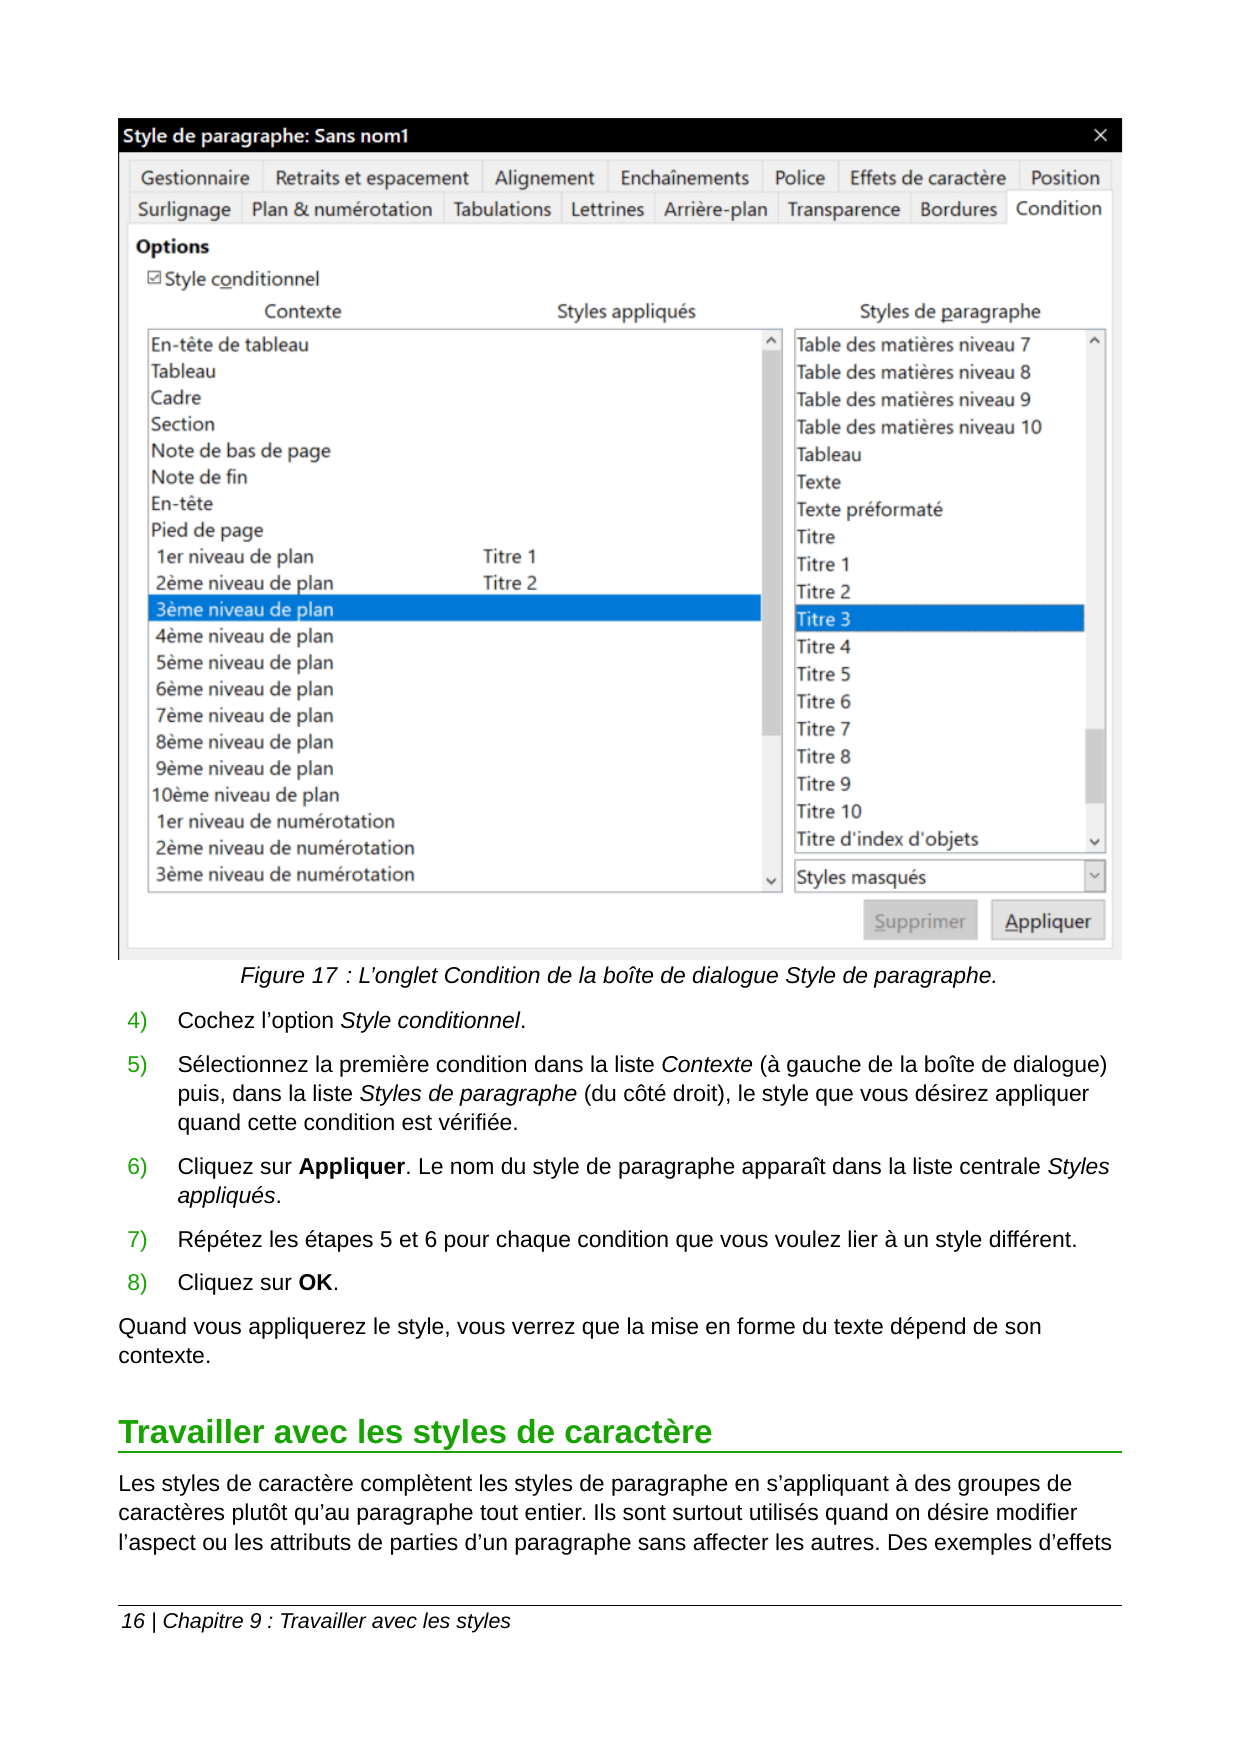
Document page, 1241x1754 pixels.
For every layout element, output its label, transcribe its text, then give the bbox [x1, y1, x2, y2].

text Quand vous appliquerez le style, vous verrez que la mise en forme du texte dépend de son contexte. [118, 1310, 1122, 1368]
text Figure 17 : L’onglet Condition de la boîte de dialogue Style de paragraphe. [118, 960, 1122, 989]
subtitle Travailler avec les styles de caractère [118, 1412, 1122, 1451]
list Sélectionnez la première condition dans la liste Contexte (à gauche de la boîte de dialogue) puis, dans la liste Styles de paragraphe (du côté droit), le style que vous désirez appliquer quand cette condition est vérifiée. [148, 1048, 1122, 1135]
picture [118, 118, 1123, 960]
list Cliquez sur OK. [148, 1266, 1122, 1296]
list Cochez l’option Style conditionnel. [148, 1004, 1122, 1033]
list Répétez les étapes 5 et 6 pour chaque condition que vous voulez lier à un style différent. [148, 1223, 1122, 1252]
list Cliquez sur Appliquer. Le nom du style de paragraphe apparaît dans la liste centrale Styles appliqués. [148, 1150, 1122, 1208]
text Les styles de caractère complètent les styles de paragraphe en s’appliquant à des groupes de caractères plutôt qu’au paragraphe tout entier. Ils sont surtout utilisés quand on désire modifier l’aspect ou les attributs de parties d’un paragraphe sans affecter les autres. Des exemples d’effets [118, 1467, 1122, 1555]
